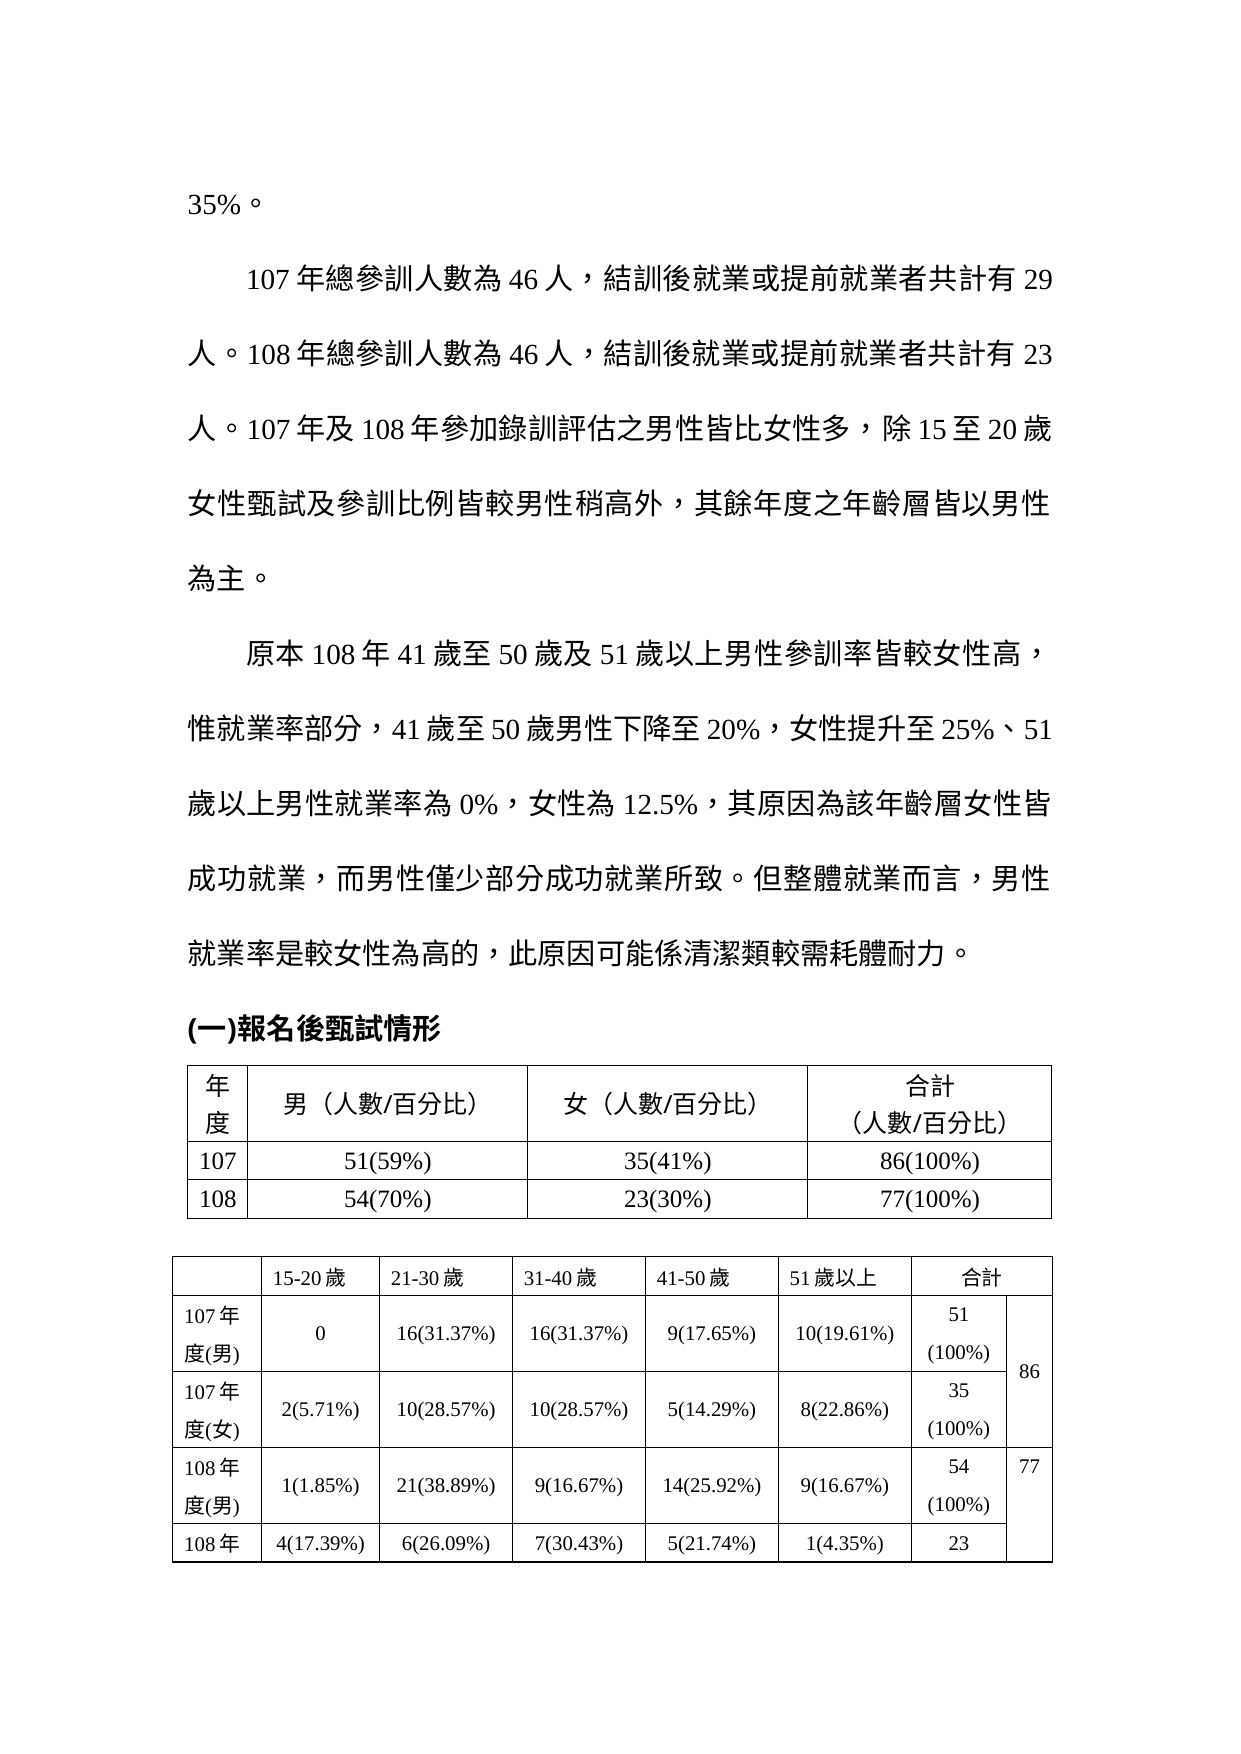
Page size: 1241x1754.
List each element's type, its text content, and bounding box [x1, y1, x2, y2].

table_header 15-20歲 [262, 1257, 379, 1295]
table_header [173, 1257, 261, 1295]
table_header 女（人數/百分比） [528, 1066, 807, 1141]
table_cell 9(16.67%) [779, 1448, 911, 1523]
table_cell 9(17.65%) [646, 1296, 778, 1371]
text 35%。 [187, 164, 1053, 239]
table_cell 10(28.57%) [513, 1372, 645, 1447]
table_cell 10(19.61%) [779, 1296, 911, 1371]
table_cell 77 [1007, 1448, 1052, 1561]
list 報名後甄試情形 [187, 989, 1053, 1064]
table_cell 1(4.35%) [779, 1524, 911, 1561]
table_cell 107年度(男) [173, 1296, 261, 1371]
table_cell 86(100%) [808, 1142, 1051, 1179]
table_cell 2(5.71%) [262, 1372, 379, 1447]
table_cell 108年度(男) [173, 1448, 261, 1523]
table_header 31-40歲 [513, 1257, 645, 1295]
table_cell 77(100%) [808, 1180, 1051, 1218]
table_cell 54(70%) [248, 1180, 527, 1218]
table_header 41-50歲 [646, 1257, 778, 1295]
table_cell 107 [188, 1142, 247, 1179]
table_cell 1(1.85%) [262, 1448, 379, 1523]
table_header 51歲以上 [779, 1257, 911, 1295]
table_cell 4(17.39%) [262, 1524, 379, 1561]
table_cell 35 (100%) [912, 1372, 1006, 1447]
table_cell 0 [262, 1296, 379, 1371]
table_cell 23 [912, 1524, 1006, 1561]
text 原本108年41歲至50歲及51歲以上男性參訓率皆較女性高，惟就業率部分，41歲至50歲男性下降至20%，女性提升至25%、51歲以上男性就業率為0%，女性為12.5%，其原因為該年齡層女性皆成功就業，而男性僅少部分成功就業所致。但整體就業而言，男性就業率是較女性為高的，此原因可能係清潔類較需耗體耐力。 [187, 614, 1053, 989]
table_cell 16(31.37%) [380, 1296, 512, 1371]
table_cell 35(41%) [528, 1142, 807, 1179]
table_cell 108 [188, 1180, 247, 1218]
table_cell 8(22.86%) [779, 1372, 911, 1447]
table_cell 51(59%) [248, 1142, 527, 1179]
table_header 合計 [912, 1257, 1052, 1295]
table_header 21-30歲 [380, 1257, 512, 1295]
text 107年總參訓人數為46人，結訓後就業或提前就業者共計有29人。108年總參訓人數為46人，結訓後就業或提前就業者共計有23人。107年及108年參加錄訓評估之男性皆比女性多，除15至20歲女性甄試及參訓比例皆較男性稍高外，其餘年度之年齡層皆以男性為主。 [187, 239, 1053, 614]
table_cell 23(30%) [528, 1180, 807, 1218]
table_cell 5(21.74%) [646, 1524, 778, 1561]
table_cell 86 [1007, 1296, 1052, 1447]
table_cell 9(16.67%) [513, 1448, 645, 1523]
table_cell 51 (100%) [912, 1296, 1006, 1371]
table_cell 10(28.57%) [380, 1372, 512, 1447]
table_cell 108年 [173, 1524, 261, 1561]
table_cell 5(14.29%) [646, 1372, 778, 1447]
table_cell 6(26.09%) [380, 1524, 512, 1561]
table_cell 7(30.43%) [513, 1524, 645, 1561]
table_cell 54 (100%) [912, 1448, 1006, 1523]
table_cell 14(25.92%) [646, 1448, 778, 1523]
table_header 合計 （人數/百分比） [808, 1066, 1051, 1141]
table_cell 16(31.37%) [513, 1296, 645, 1371]
table_cell 107年度(女) [173, 1372, 261, 1447]
table_cell 21(38.89%) [380, 1448, 512, 1523]
table_header 男（人數/百分比） [248, 1066, 527, 1141]
table_header 年度 [188, 1066, 247, 1141]
